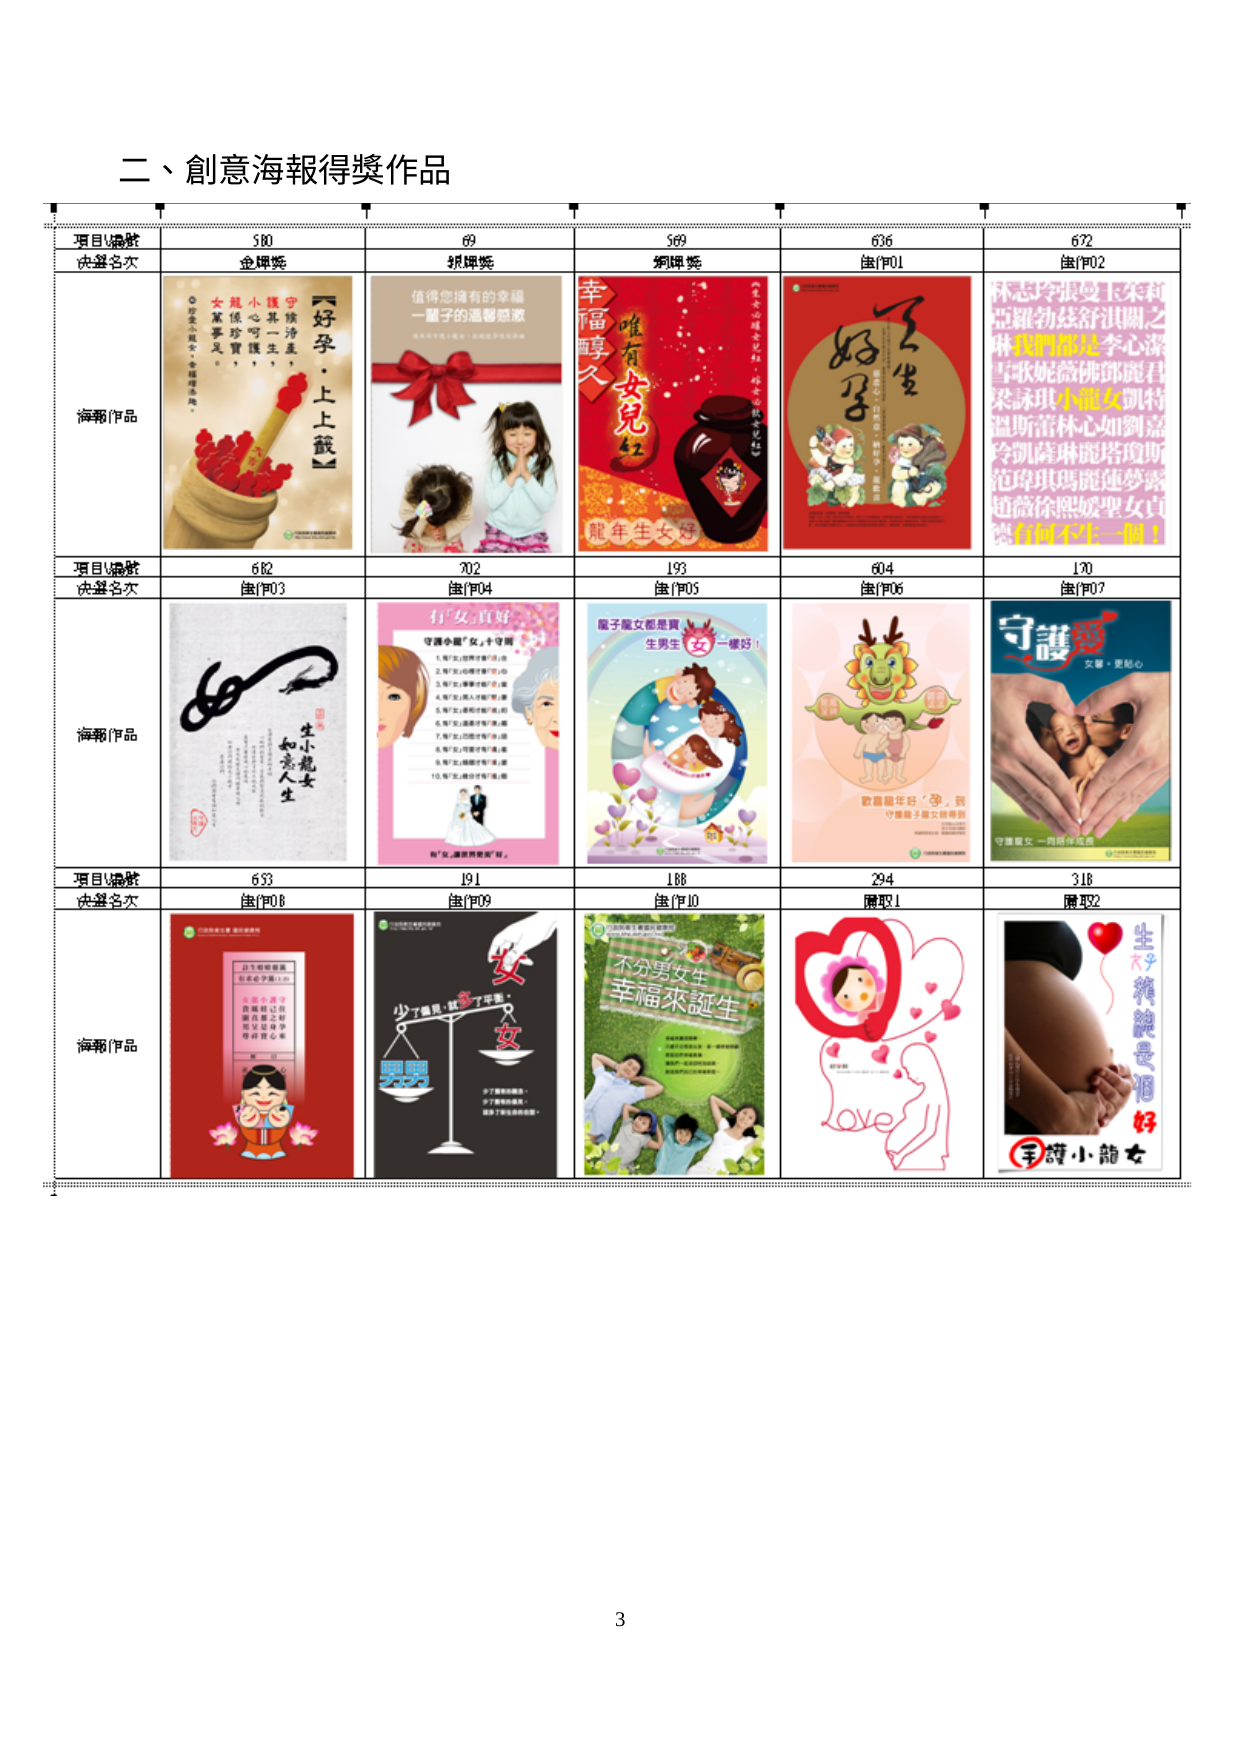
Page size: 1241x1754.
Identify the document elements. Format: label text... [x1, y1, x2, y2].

text 二、創意海報得獎作品 [118, 143, 1122, 192]
